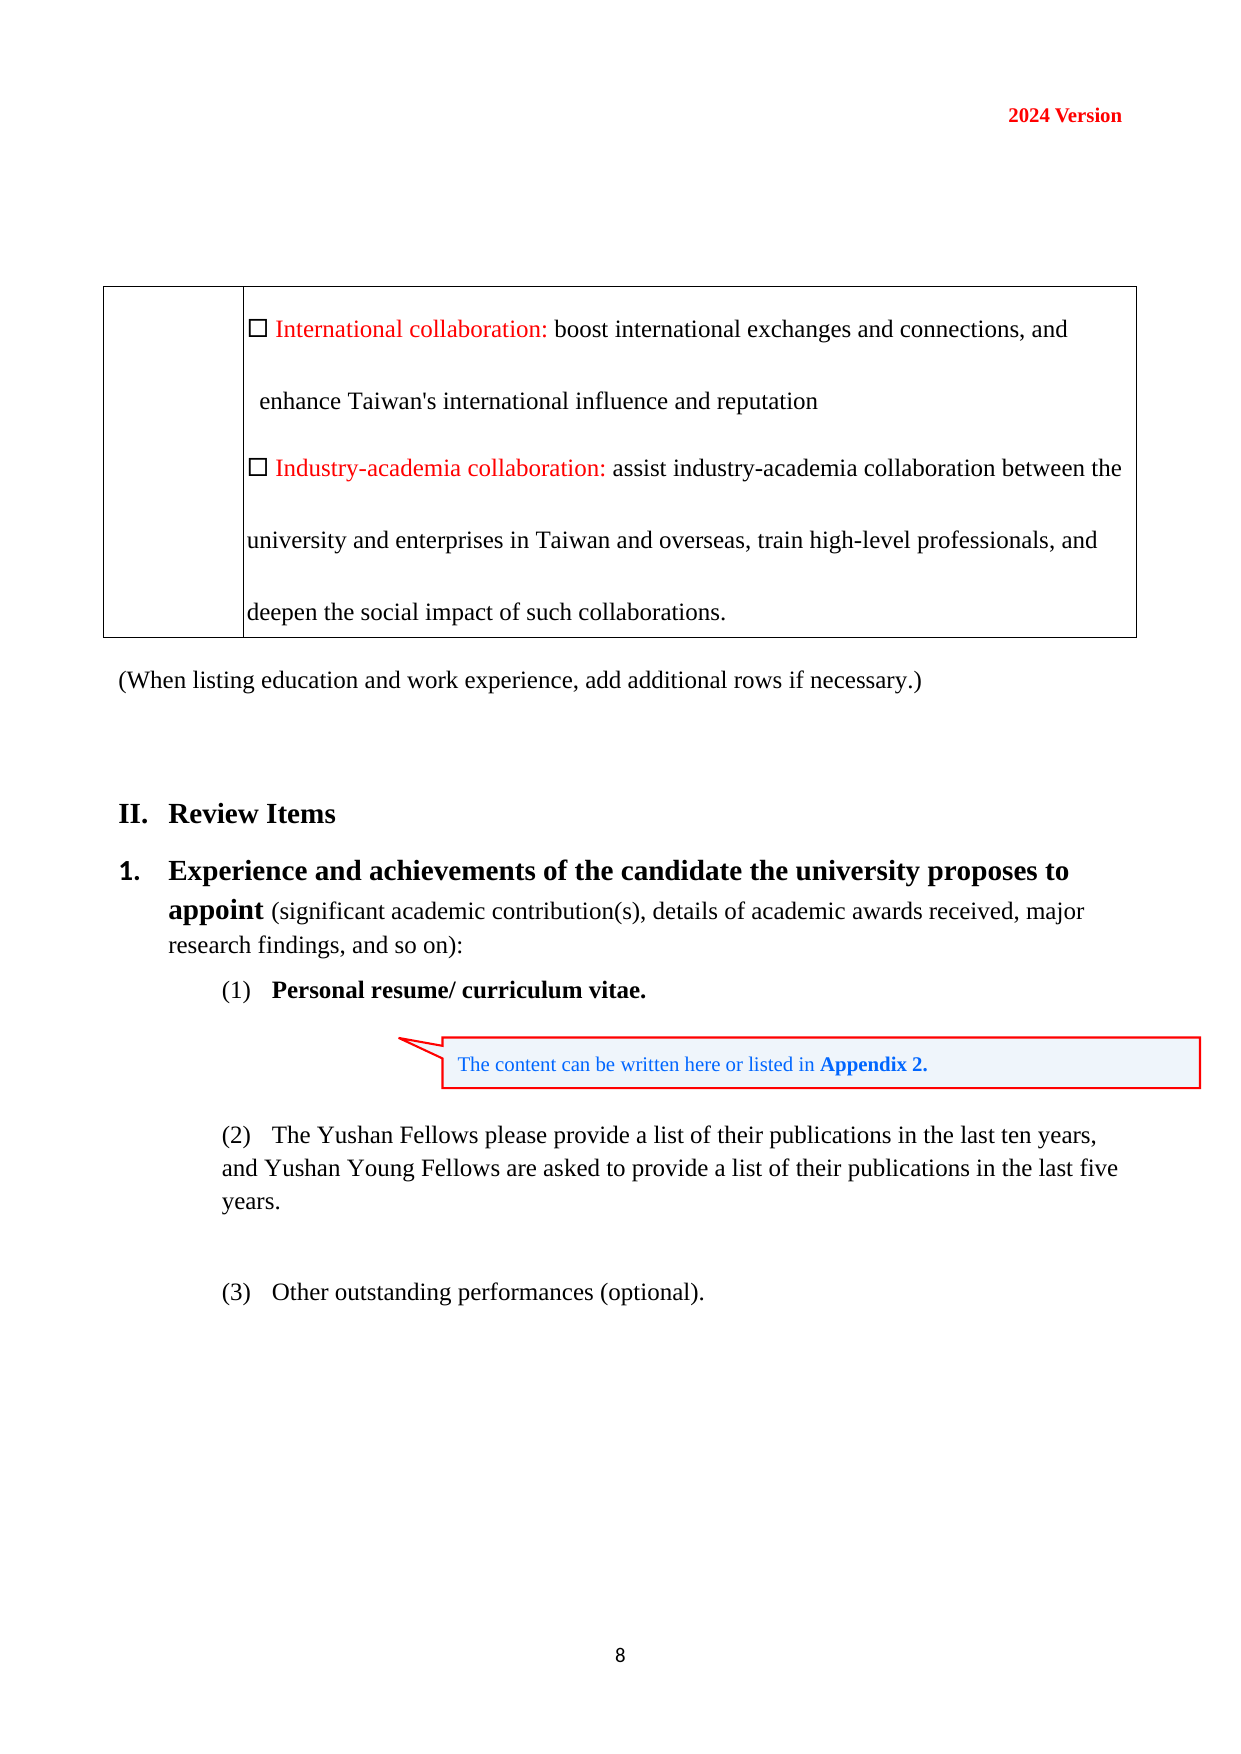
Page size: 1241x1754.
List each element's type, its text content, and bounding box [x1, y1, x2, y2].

table_cell [104, 287, 243, 637]
list The Yushan Fellows please provide a list of their publications in the last ten years, and Yushan Young Fellows are asked to provide a list of their publications in the last five years. [222, 1120, 1122, 1215]
list Review Items [118, 772, 1122, 834]
list Personal resume/ curriculum vitae. [222, 976, 1122, 1004]
text (When listing education and work experience, add additional rows if necessary.) [118, 638, 1122, 701]
table_cell  International collaboration: boost international exchanges and connections, and enhance Taiwan's international influence and reputation  Industry-academia collaboration: assist industry-academia collaboration between the university and enterprises in Taiwan and overseas, train high-level professionals, and deepen the social impact of such collaborations. [244, 287, 1136, 637]
list Experience and achievements of the candidate the university proposes to appoint (significant academic contribution(s), details of academic awards received, major research findings, and so on): [118, 852, 1122, 959]
list Other outstanding performances (optional). [222, 1277, 1122, 1306]
